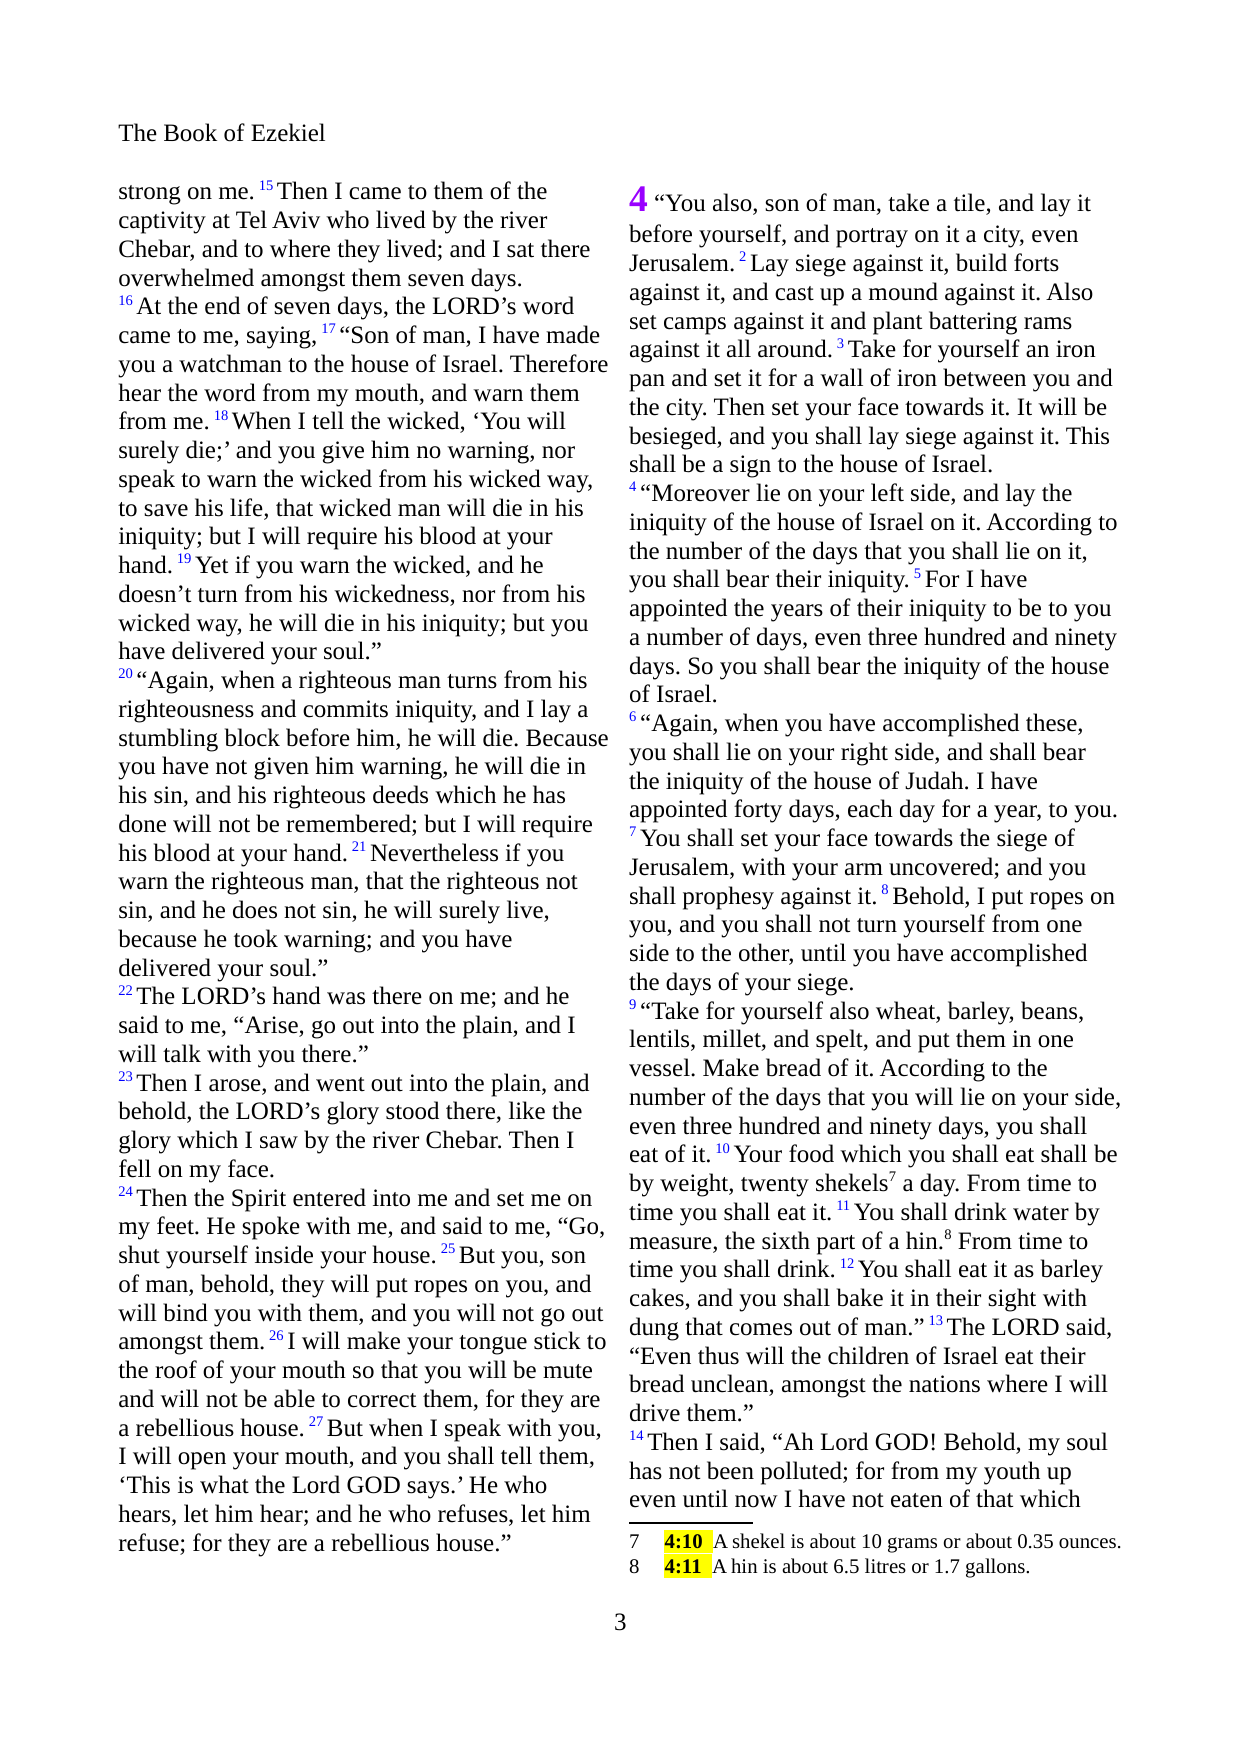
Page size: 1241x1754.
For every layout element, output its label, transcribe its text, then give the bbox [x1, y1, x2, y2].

text 22 The LORD’s hand was there on me; and he said to me, “Arise, go out into the plain, and I will talk with you there.” [118, 981, 611, 1068]
text 4 “Moreover lie on your left side, and lay the iniquity of the house of Israel on it. According to the number of the days that you shall lie on it, you shall bear their iniquity. 5 For I have appointed the years of their iniquity to be to you a number of days, even three hundred and ninety days. So you shall bear the iniquity of the house of Israel. [629, 478, 1122, 708]
text 14 Then I said, “Ah Lord GOD! Behold, my soul has not been polluted; for from my youth up even until now I have not eaten of that which [629, 1427, 1122, 1513]
text 6 “Again, when you have accomplished these, you shall lie on your right side, and shall bear the iniquity of the house of Judah. I have appointed forty days, each day for a year, to you. 7 You shall set your face towards the siege of Jerusalem, with your arm uncovered; and you shall prophesy against it. 8 Behold, I put ropes on you, and you shall not turn yourself from one side to the other, until you have accomplished the days of your siege. [629, 708, 1122, 996]
text 9 “Take for yourself also wheat, barley, beans, lentils, millet, and spelt, and put them in one vessel. Make bread of it. According to the number of the days that you will lie on your side, even three hundred and ninety days, you shall eat of it. 10 Your food which you shall eat shall be by weight, twenty shekels a day. From time to time you shall eat it. 11 You shall drink water by measure, the sixth part of a hin. From time to time you shall drink. 12 You shall eat it as barley cakes, and you shall bake it in their sight with dung that comes out of man.” 13 The LORD said, “Even thus will the children of Israel eat their bread unclean, amongst the nations where I will drive them.” [629, 996, 1122, 1427]
text 4:10 A shekel is about 10 grams or about 0.35 ounces. [629, 1529, 1122, 1553]
text 20 “Again, when a righteous man turns from his righteousness and commits iniquity, and I lay a stumbling block before him, he will die. Because you have not given him warning, he will die in his sin, and his righteous deeds which he has done will not be remembered; but I will require his blood at your hand. 21 Nevertheless if you warn the righteous man, that the righteous not sin, and he does not sin, he will surely live, because he took warning; and you have delivered your soul.” [118, 665, 611, 981]
text 4 “You also, son of man, take a tile, and lay it before yourself, and portray on it a city, even Jerusalem. 2 Lay siege against it, build forts against it, and cast up a mound against it. Also set camps against it and plant battering rams against it all around. 3 Take for yourself an iron pan and set it for a wall of iron between you and the city. Then set your face towards it. It will be besieged, and you shall lay siege against it. This shall be a sign to the house of Israel. [629, 176, 1122, 478]
text 23 Then I arose, and went out into the plain, and behold, the LORD’s glory stood there, like the glory which I saw by the river Chebar. Then I fell on my face. [118, 1068, 611, 1183]
text 16 At the end of seven days, the LORD’s word came to me, saying, 17 “Son of man, I have made you a watchman to the house of Israel. Therefore hear the word from my mouth, and warn them from me. 18 When I tell the wicked, ‘You will surely die;’ and you give him no warning, nor speak to warn the wicked from his wicked way, to save his life, that wicked man will die in his iniquity; but I will require his blood at your hand. 19 Yet if you warn the wicked, and he doesn’t turn from his wickedness, nor from his wicked way, he will die in his iniquity; but you have delivered your soul.” [118, 291, 611, 665]
text 4:11 A hin is about 6.5 litres or 1.7 gallons. [629, 1553, 1122, 1578]
text strong on me. 15 Then I came to them of the captivity at Tel Aviv who lived by the river Chebar, and to where they lived; and I sat there overwhelmed amongst them seven days. [118, 176, 611, 291]
text 24 Then the Spirit entered into me and set me on my feet. He spoke with me, and said to me, “Go, shut yourself inside your house. 25 But you, son of man, behold, they will put ropes on you, and will bind you with them, and you will not go out amongst them. 26 I will make your tongue stick to the roof of your mouth so that you will be mute and will not be able to correct them, for they are a rebellious house. 27 But when I speak with you, I will open your mouth, and you shall tell them, ‘This is what the Lord GOD says.’ He who hears, let him hear; and he who refuses, let him refuse; for they are a rebellious house.” [118, 1183, 611, 1556]
